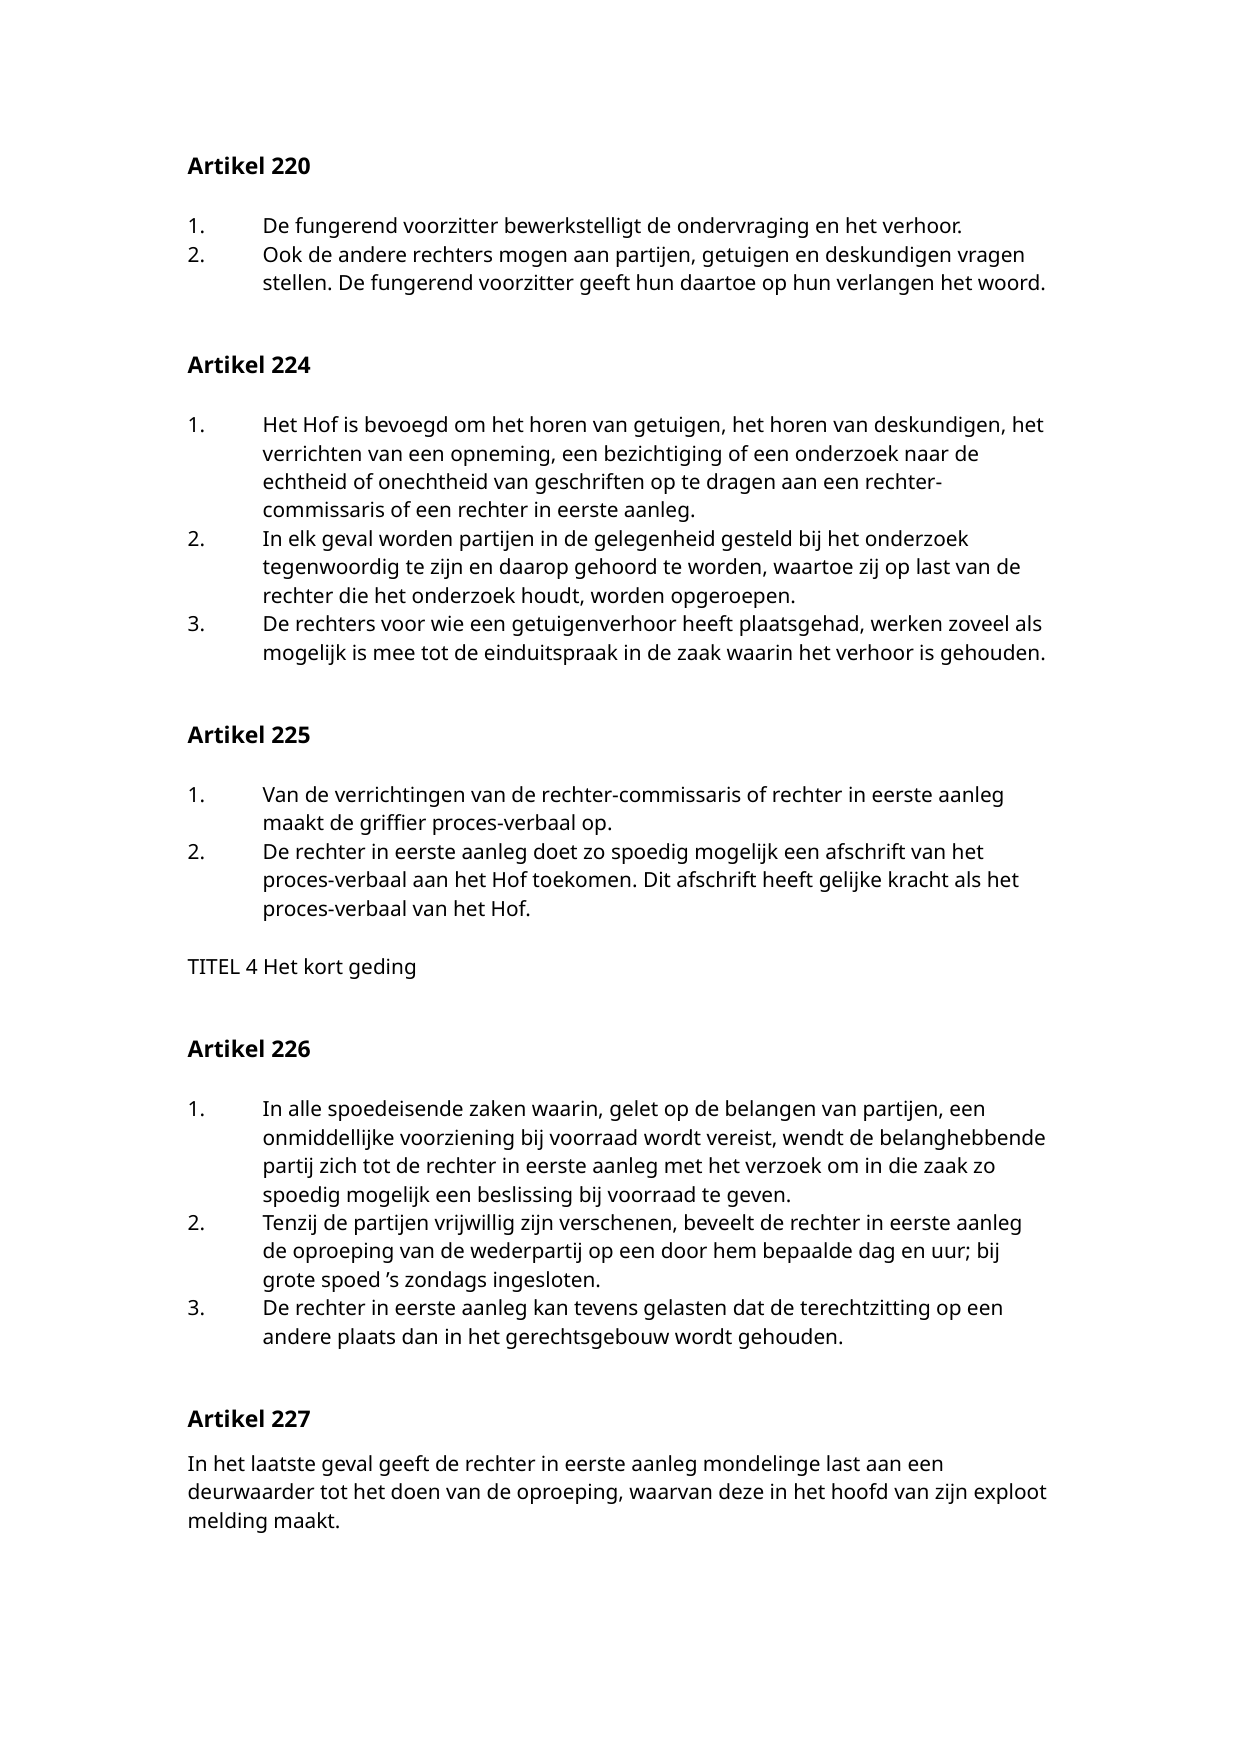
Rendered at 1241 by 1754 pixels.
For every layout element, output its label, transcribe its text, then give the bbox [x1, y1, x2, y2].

text In het laatste geval geeft de rechter in eerste aanleg mondelinge last aan een deurwaarder tot het doen van de oproeping, waarvan deze in het hoofd van zijn exploot melding maakt. [187, 1449, 1053, 1534]
list Tenzij de partijen vrijwillig zijn verschenen, beveelt de rechter in eerste aanleg de oproeping van de wederpartij op een door hem bepaalde dag en uur; bij grote spoed ’s zondags ingesloten. [187, 1208, 1053, 1293]
list De rechter in eerste aanleg doet zo spoedig mogelijk een afschrift van het proces-verbaal aan het Hof toekomen. Dit afschrift heeft gelijke kracht als het proces-verbaal van het Hof. [187, 837, 1053, 922]
list Ook de andere rechters mogen aan partijen, getuigen en deskundigen vragen stellen. De fungerend voorzitter geeft hun daartoe op hun verlangen het woord. [187, 240, 1053, 297]
list In elk geval worden partijen in de gelegenheid gesteld bij het onderzoek tegenwoordig te zijn en daarop gehoord te worden, waartoe zij op last van de rechter die het onderzoek houdt, worden opgeroepen. [187, 524, 1053, 609]
list De rechters voor wie een getuigenverhoor heeft plaatsgehad, werken zoveel als mogelijk is mee tot de einduitspraak in de zaak waarin het verhoor is gehouden. [187, 609, 1053, 666]
subtitle Artikel 227 [187, 1403, 1053, 1434]
subtitle TITEL 4 Het kort geding [187, 952, 1053, 981]
subtitle Artikel 220 [187, 150, 1053, 181]
list De fungerend voorzitter bewerkstelligt de ondervraging en het verhoor. [187, 211, 1053, 240]
list In alle spoedeisende zaken waarin, gelet op de belangen van partijen, een onmiddellijke voorziening bij voorraad wordt vereist, wendt de belanghebbende partij zich tot de rechter in eerste aanleg met het verzoek om in die zaak zo spoedig mogelijk een beslissing bij voorraad te geven. [187, 1094, 1053, 1208]
subtitle Artikel 225 [187, 719, 1053, 750]
list Het Hof is bevoegd om het horen van getuigen, het horen van deskundigen, het verrichten van een opneming, een bezichtiging of een onderzoek naar de echtheid of onechtheid van geschriften op te dragen aan een rechter-commissaris of een rechter in eerste aanleg. [187, 410, 1053, 524]
list Van de verrichtingen van de rechter-commissaris of rechter in eerste aanleg maakt de griffier proces-verbaal op. [187, 780, 1053, 837]
subtitle Artikel 224 [187, 349, 1053, 380]
subtitle Artikel 226 [187, 1033, 1053, 1064]
list De rechter in eerste aanleg kan tevens gelasten dat de terechtzitting op een andere plaats dan in het gerechtsgebouw wordt gehouden. [187, 1293, 1053, 1350]
